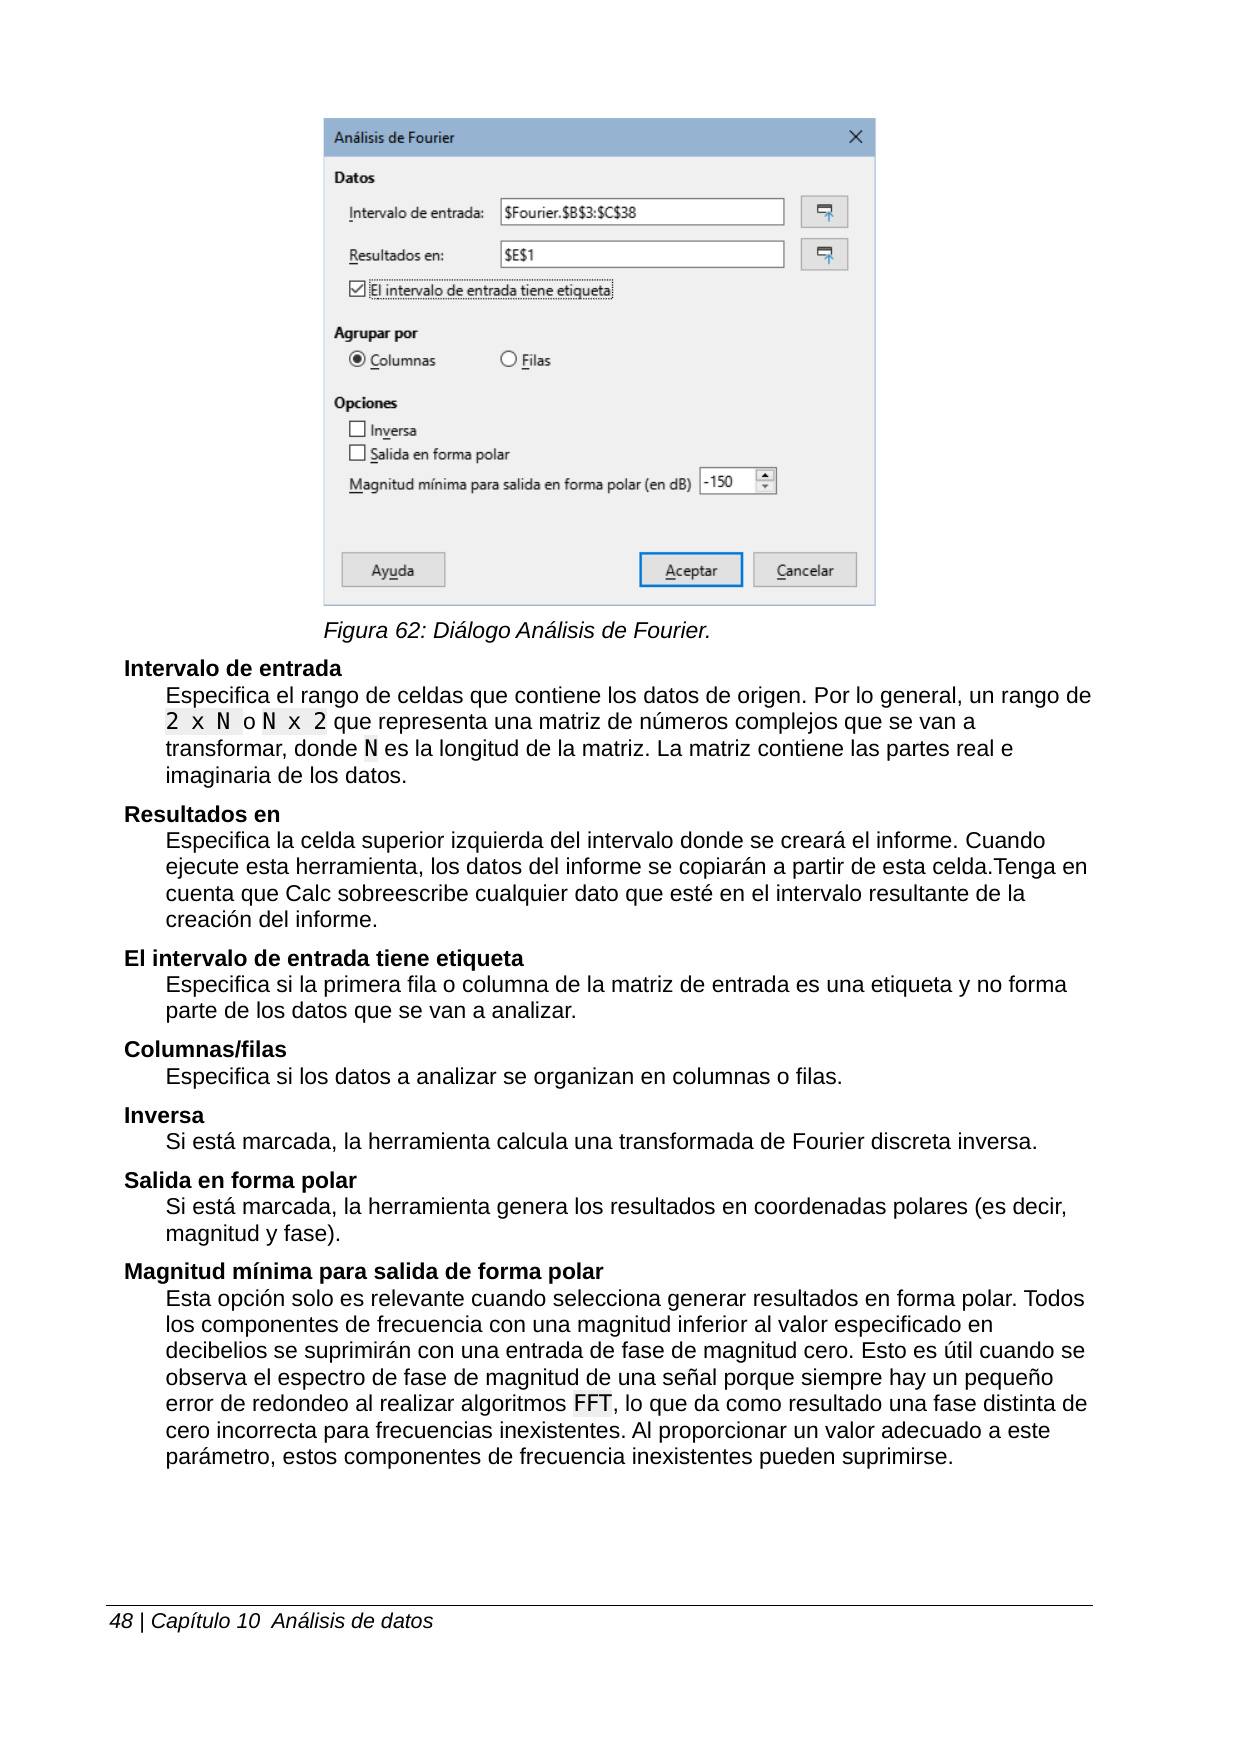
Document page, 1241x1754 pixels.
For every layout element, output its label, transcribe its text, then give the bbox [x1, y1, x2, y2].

text El intervalo de entrada tiene etiqueta [124, 945, 1093, 971]
picture [323, 118, 876, 606]
text Especifica si la primera fila o columna de la matriz de entrada es una etiqueta y no forma parte de los datos que se van a analizar. [165, 971, 1093, 1024]
text Salida en forma polar [124, 1167, 1093, 1193]
text Magnitud mínima para salida de forma polar [124, 1258, 1093, 1285]
text Esta opción solo es relevante cuando selecciona generar resultados en forma polar. Todos los componentes de frecuencia con una magnitud inferior al valor especificado en decibelios se suprimirán con una entrada de fase de magnitud cero. Esto es útil cuando se observa el espectro de fase de magnitud de una señal porque siempre hay un pequeño error de redondeo al realizar algoritmos FFT, lo que da como resultado una fase distinta de cero incorrecta para frecuencias inexistentes. Al proporcionar un valor adecuado a este parámetro, estos componentes de frecuencia inexistentes pueden suprimirse. [165, 1285, 1093, 1470]
text Resultados en [124, 801, 1093, 827]
text Si está marcada, la herramienta genera los resultados en coordenadas polares (es decir, magnitud y fase). [165, 1193, 1093, 1246]
text Figura 62: Diálogo Análisis de Fourier. [323, 617, 876, 643]
text Especifica el rango de celdas que contiene los datos de origen. Por lo general, un rango de 2 x N o N x 2 que representa una matriz de números complejos que se van a transformar, donde N es la longitud de la matriz. La matriz contiene las partes real e imaginaria de los datos. [165, 682, 1093, 788]
text Especifica la celda superior izquierda del intervalo donde se creará el informe. Cuando ejecute esta herramienta, los datos del informe se copiarán a partir de esta celda.Tenga en cuenta que Calc sobreescribe cualquier dato que esté en el intervalo resultante de la creación del informe. [165, 827, 1093, 932]
text Inversa [124, 1102, 1093, 1128]
text Intervalo de entrada [124, 655, 1093, 682]
text Si está marcada, la herramienta calcula una transformada de Fourier discreta inversa. [165, 1128, 1093, 1154]
text Especifica si los datos a analizar se organizan en columnas o filas. [165, 1063, 1093, 1089]
text Columnas/filas [124, 1036, 1093, 1063]
